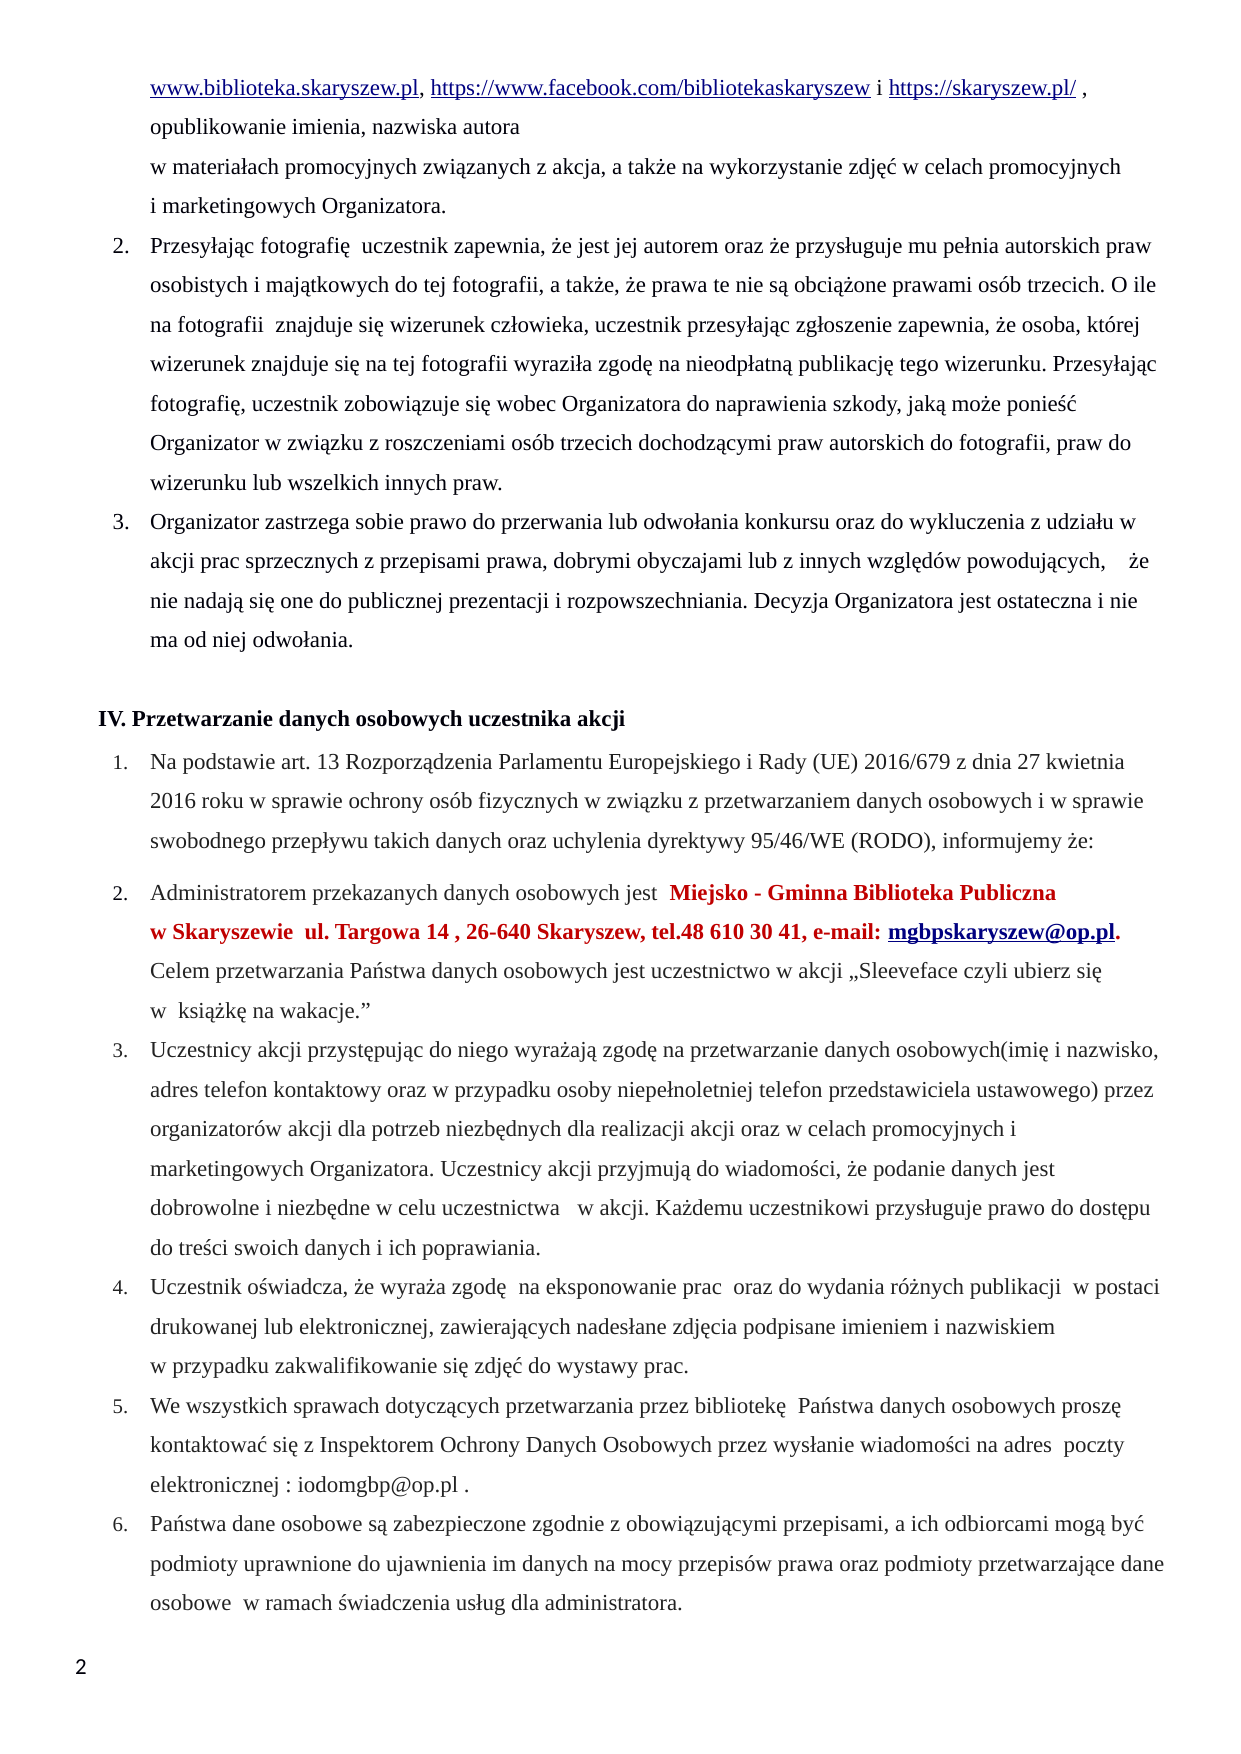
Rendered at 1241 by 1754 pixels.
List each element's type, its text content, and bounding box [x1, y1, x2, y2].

list Przesyłając fotografię uczestnik zapewnia, że jest jej autorem oraz że przysługuje mu pełnia autorskich praw osobistych i majątkowych do tej fotografii, a także, że prawa te nie są obciążone prawami osób trzecich. O ile na fotografii znajduje się wizerunek człowieka, uczestnik przesyłając zgłoszenie zapewnia, że osoba, której wizerunek znajduje się na tej fotografii wyraziła zgodę na nieodpłatną publikację tego wizerunku. Przesyłając fotografię, uczestnik zobowiązuje się wobec Organizatora do naprawienia szkody, jaką może ponieść Organizator w związku z roszczeniami osób trzecich dochodzącymi praw autorskich do fotografii, praw do wizerunku lub wszelkich innych praw. [112, 232, 1165, 495]
list Organizator zastrzega sobie prawo do przerwania lub odwołania konkursu oraz do wykluczenia z udziału w akcji prac sprzecznych z przepisami prawa, dobrymi obyczajami lub z innych względów powodujących, że nie nadają się one do publicznej prezentacji i rozpowszechniania. Decyzja Organizatora jest ostateczna i nie ma od niej odwołania. [112, 508, 1165, 653]
list www.biblioteka.skaryszew.pl, https://www.facebook.com/bibliotekaskaryszew i https://skaryszew.pl/ , opublikowanie imienia, nazwiska autora [112, 74, 1165, 139]
list We wszystkich sprawach dotyczących przetwarzania przez bibliotekę Państwa danych osobowych proszę kontaktować się z Inspektorem Ochrony Danych Osobowych przez wysłanie wiadomości na adres poczty elektronicznej : iodomgbp@op.pl . [112, 1392, 1165, 1497]
list Na podstawie art. 13 Rozporządzenia Parlamentu Europejskiego i Rady (UE) 2016/679 z dnia 27 kwietnia 2016 roku w sprawie ochrony osób fizycznych w związku z przetwarzaniem danych osobowych i w sprawie swobodnego przepływu takich danych oraz uchylenia dyrektywy 95/46/WE (RODO), informujemy że: [112, 748, 1165, 853]
text IV. Przetwarzanie danych osobowych uczestnika akcji [75, 705, 1165, 732]
list Administratorem przekazanych danych osobowych jest Miejsko - Gminna Biblioteka Publiczna w Skaryszewie ul. Targowa 14 , 26-640 Skaryszew, tel.48 610 30 41, e-mail: mgbpskaryszew@op.pl. Celem przetwarzania Państwa danych osobowych jest uczestnictwo w akcji „Sleeveface czyli ubierz się w książkę na wakacje.” [112, 879, 1165, 1023]
list Państwa dane osobowe są zabezpieczone zgodnie z obowiązującymi przepisami, a ich odbiorcami mogą być podmioty uprawnione do ujawnienia im danych na mocy przepisów prawa oraz podmioty przetwarzające dane osobowe w ramach świadczenia usług dla administratora. [112, 1510, 1165, 1616]
list Uczestnicy akcji przystępując do niego wyrażają zgodę na przetwarzanie danych osobowych(imię i nazwisko, adres telefon kontaktowy oraz w przypadku osoby niepełnoletniej telefon przedstawiciela ustawowego) przez organizatorów akcji dla potrzeb niezbędnych dla realizacji akcji oraz w celach promocyjnych i marketingowych Organizatora. Uczestnicy akcji przyjmują do wiadomości, że podanie danych jest dobrowolne i niezbędne w celu uczestnictwa w akcji. Każdemu uczestnikowi przysługuje prawo do dostępu do treści swoich danych i ich poprawiania. [112, 1037, 1165, 1260]
list Uczestnik oświadcza, że wyraża zgodę na eksponowanie prac oraz do wydania różnych publikacji w postaci drukowanej lub elektronicznej, zawierających nadesłane zdjęcia podpisane imieniem i nazwiskiem w przypadku zakwalifikowanie się zdjęć do wystawy prac. [112, 1273, 1165, 1379]
text w materiałach promocyjnych związanych z akcja, a także na wykorzystanie zdjęć w celach promocyjnych i marketingowych Organizatora. [150, 153, 1165, 218]
